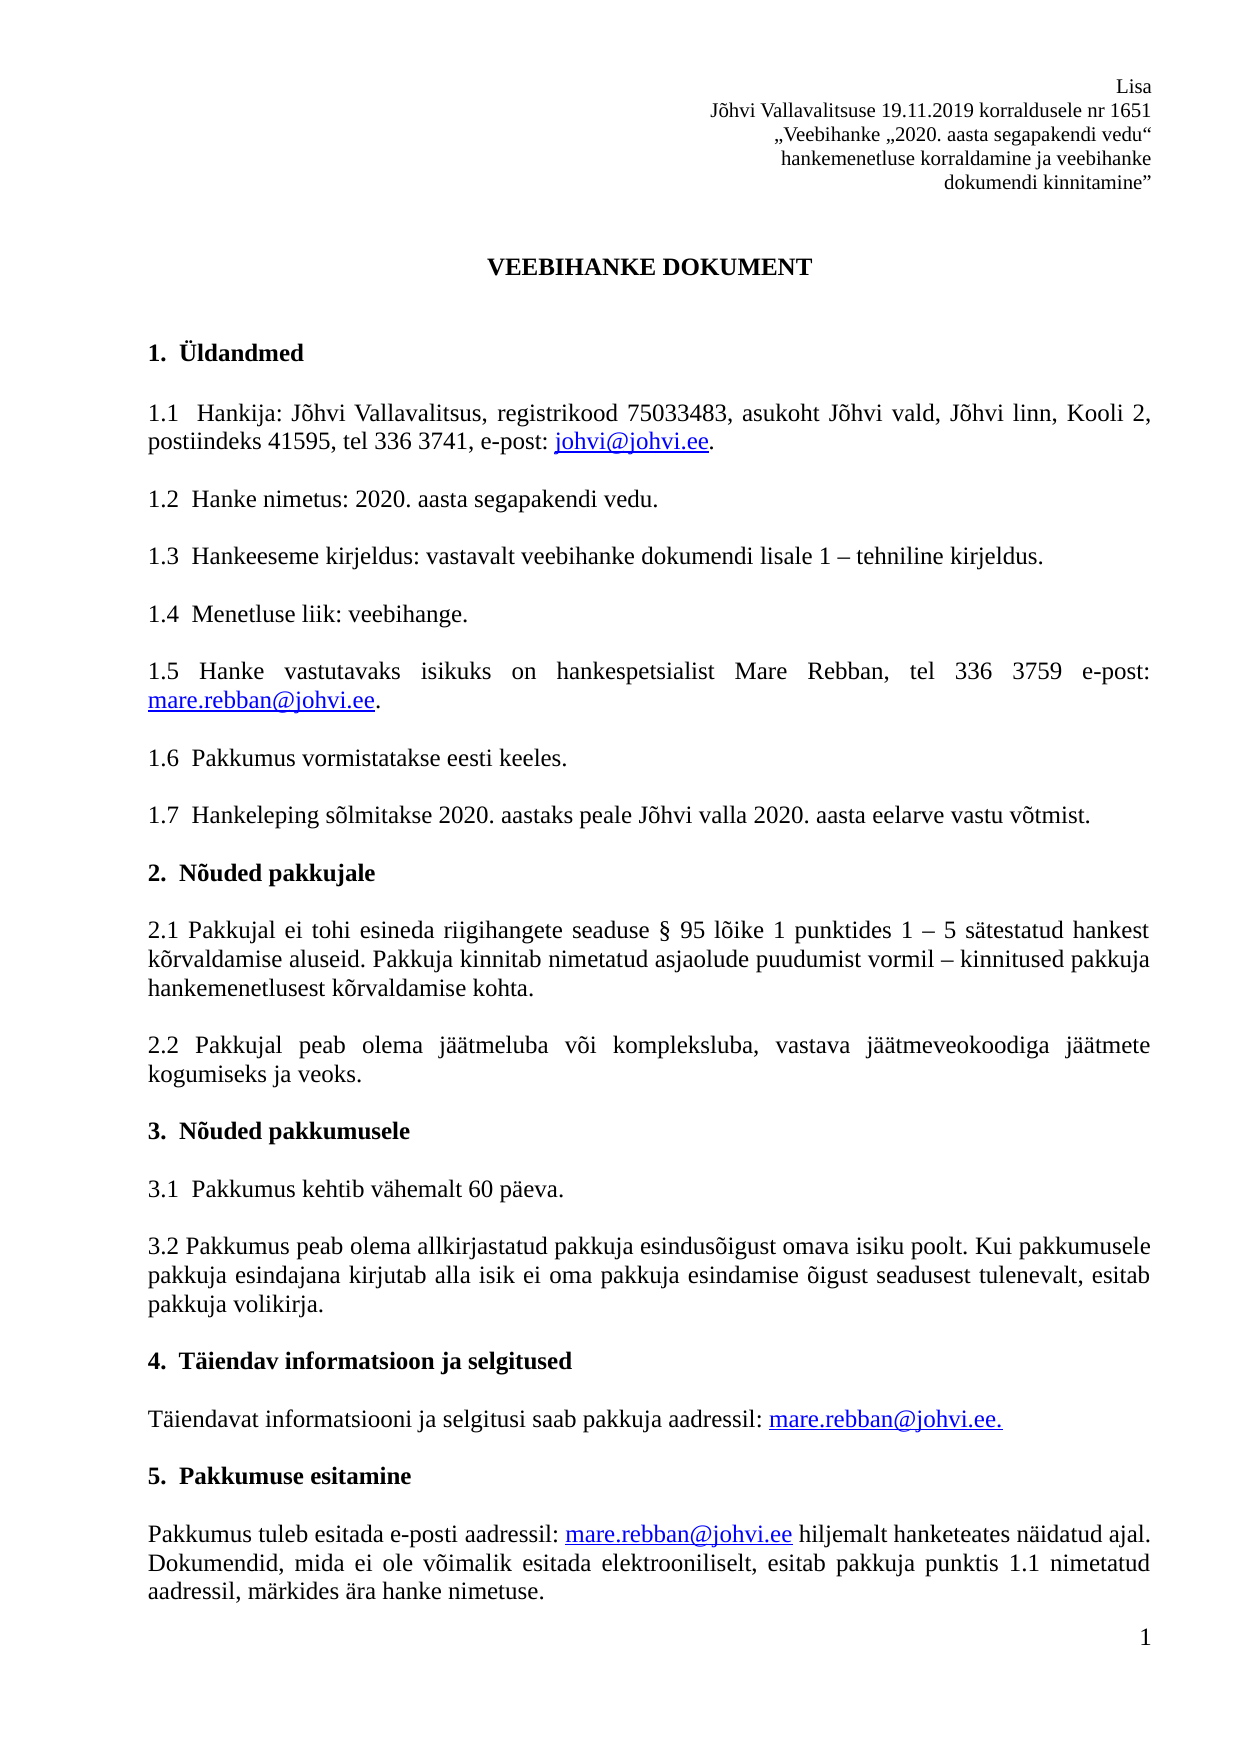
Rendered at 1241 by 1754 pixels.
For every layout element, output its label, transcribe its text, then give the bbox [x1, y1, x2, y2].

text 3. Nõuded pakkumusele [148, 1116, 1152, 1145]
text 1. Üldandmed [148, 338, 1152, 367]
text 4. Täiendav informatsioon ja selgitused [148, 1346, 1152, 1375]
text dokumendi kinnitamine” [148, 170, 1152, 194]
text VEEBIHANKE DOKUMENT [148, 252, 1152, 280]
text Pakkumus tuleb esitada e-posti aadressil: mare.rebban@johvi.ee hiljemalt hanketeates näidatud ajal. Dokumendid, mida ei ole võimalik esitada elektrooniliselt, esitab pakkuja punktis 1.1 nimetatud aadressil, märkides ära hanke nimetuse. [148, 1519, 1152, 1605]
text 5. Pakkumuse esitamine [148, 1461, 1152, 1490]
text 1.5 Hanke vastutavaks isikuks on hankespetsialist Mare Rebban, tel 336 3759 e-post: mare.rebban@johvi.ee. [148, 656, 1152, 714]
text 1.1 Hankija: Jõhvi Vallavalitsus, registrikood 75033483, asukoht Jõhvi vald, Jõhvi linn, Kooli 2, postiindeks 41595, tel 336 3741, e-post: johvi@johvi.ee. [148, 398, 1152, 455]
text 1.4 Menetluse liik: veebihange. [148, 599, 1152, 628]
text 1.6 Pakkumus vormistatakse eesti keeles. [148, 743, 1152, 771]
text „Veebihanke „2020. aasta segapakendi vedu“ [148, 122, 1152, 146]
text 2.2 Pakkujal peab olema jäätmeluba või kompleksluba, vastava jäätmeveokoodiga jäätmete kogumiseks ja veoks. [148, 1030, 1152, 1088]
text Täiendavat informatsiooni ja selgitusi saab pakkuja aadressil: mare.rebban@johvi.ee. [148, 1404, 1152, 1433]
text 3.1 Pakkumus kehtib vähemalt 60 päeva. [148, 1174, 1152, 1203]
text 2.1 Pakkujal ei tohi esineda riigihangete seaduse § 95 lõike 1 punktides 1 – 5 sätestatud hankest kõrvaldamise aluseid. Pakkuja kinnitab nimetatud asjaolude puudumist vormil – kinnitused pakkuja hankemenetlusest kõrvaldamise kohta. [148, 915, 1152, 1001]
text 1.7 Hankeleping sõlmitakse 2020. aastaks peale Jõhvi valla 2020. aasta eelarve vastu võtmist. [148, 800, 1152, 829]
text hankemenetluse korraldamine ja veebihanke [148, 146, 1152, 170]
text 2. Nõuded pakkujale [148, 858, 1152, 886]
text Lisa [148, 74, 1152, 98]
text 3.2 Pakkumus peab olema allkirjastatud pakkuja esindusõigust omava isiku poolt. Kui pakkumusele pakkuja esindajana kirjutab alla isik ei oma pakkuja esindamise õigust seadusest tulenevalt, esitab pakkuja volikirja. [148, 1231, 1152, 1318]
text Jõhvi Vallavalitsuse 19.11.2019 korraldusele nr 1651 [148, 98, 1152, 122]
text 1.2 Hanke nimetus: 2020. aasta segapakendi vedu. [148, 484, 1152, 513]
text 1.3 Hankeeseme kirjeldus: vastavalt veebihanke dokumendi lisale 1 – tehniline kirjeldus. [148, 541, 1152, 570]
